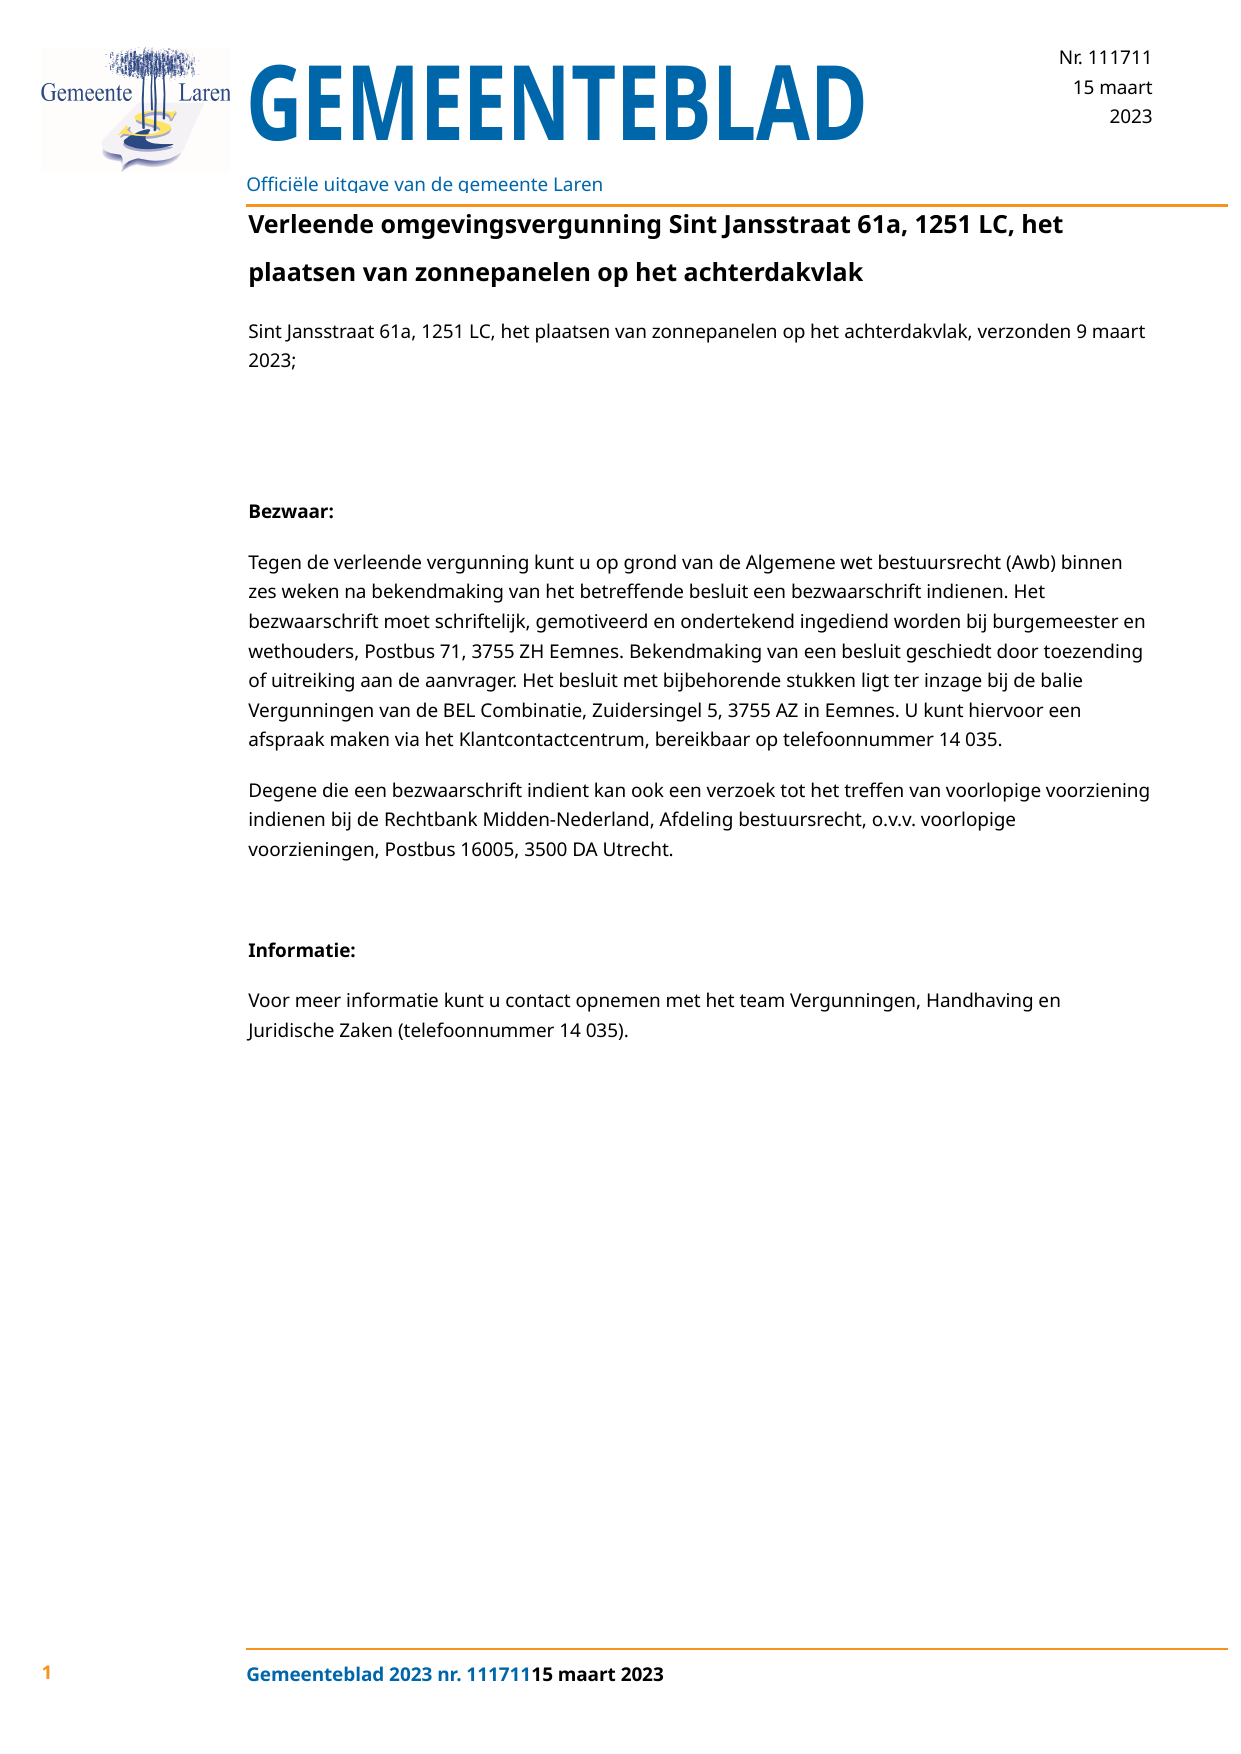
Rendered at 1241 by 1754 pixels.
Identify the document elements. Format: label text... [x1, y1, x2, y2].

text Informatie: [248, 937, 1152, 963]
text Degene die een bezwaarschrift indient kan ook een verzoek tot het treffen van voorlopige voorziening indienen bij de Rechtbank Midden-Nederland, Afdeling bestuursrecht, o.v.v. voorlopige voorzieningen, Postbus 16005, 3500 DA Utrecht. [248, 777, 1152, 862]
text Voor meer informatie kunt u contact opnemen met het team Vergunningen, Handhaving en Juridische Zaken (telefoonnummer 14 035). [248, 987, 1152, 1043]
text Sint Jansstraat 61a, 1251 LC, het plaatsen van zonnepanelen op het achterdakvlak, verzonden 9 maart 2023; [248, 318, 1152, 373]
text Verleende omgevingsvergunning Sint Jansstraat 61a, 1251 LC, het plaatsen van zonnepanelen op het achterdakvlak [248, 207, 1152, 288]
text Tegen de verleende vergunning kunt u op grond van de Algemene wet bestuursrecht (Awb) binnen zes weken na bekendmaking van het betreffende besluit een bezwaarschrift indienen. Het bezwaarschrift moet schriftelijk, gemotiveerd en ondertekend ingediend worden bij burgemeester en wethouders, Postbus 71, 3755 ZH Eemnes. Bekendmaking van een besluit geschiedt door toezending of uitreiking aan de aanvrager. Het besluit met bijbehorende stukken ligt ter inzage bij de balie Vergunningen van de BEL Combinatie, Zuidersingel 5, 3755 AZ in Eemnes. U kunt hiervoor een afspraak maken via het Klantcontactcentrum, bereikbaar op telefoonnummer 14 035. [248, 549, 1152, 752]
text Bezwaar: [248, 499, 1152, 524]
picture [41, 47, 231, 172]
